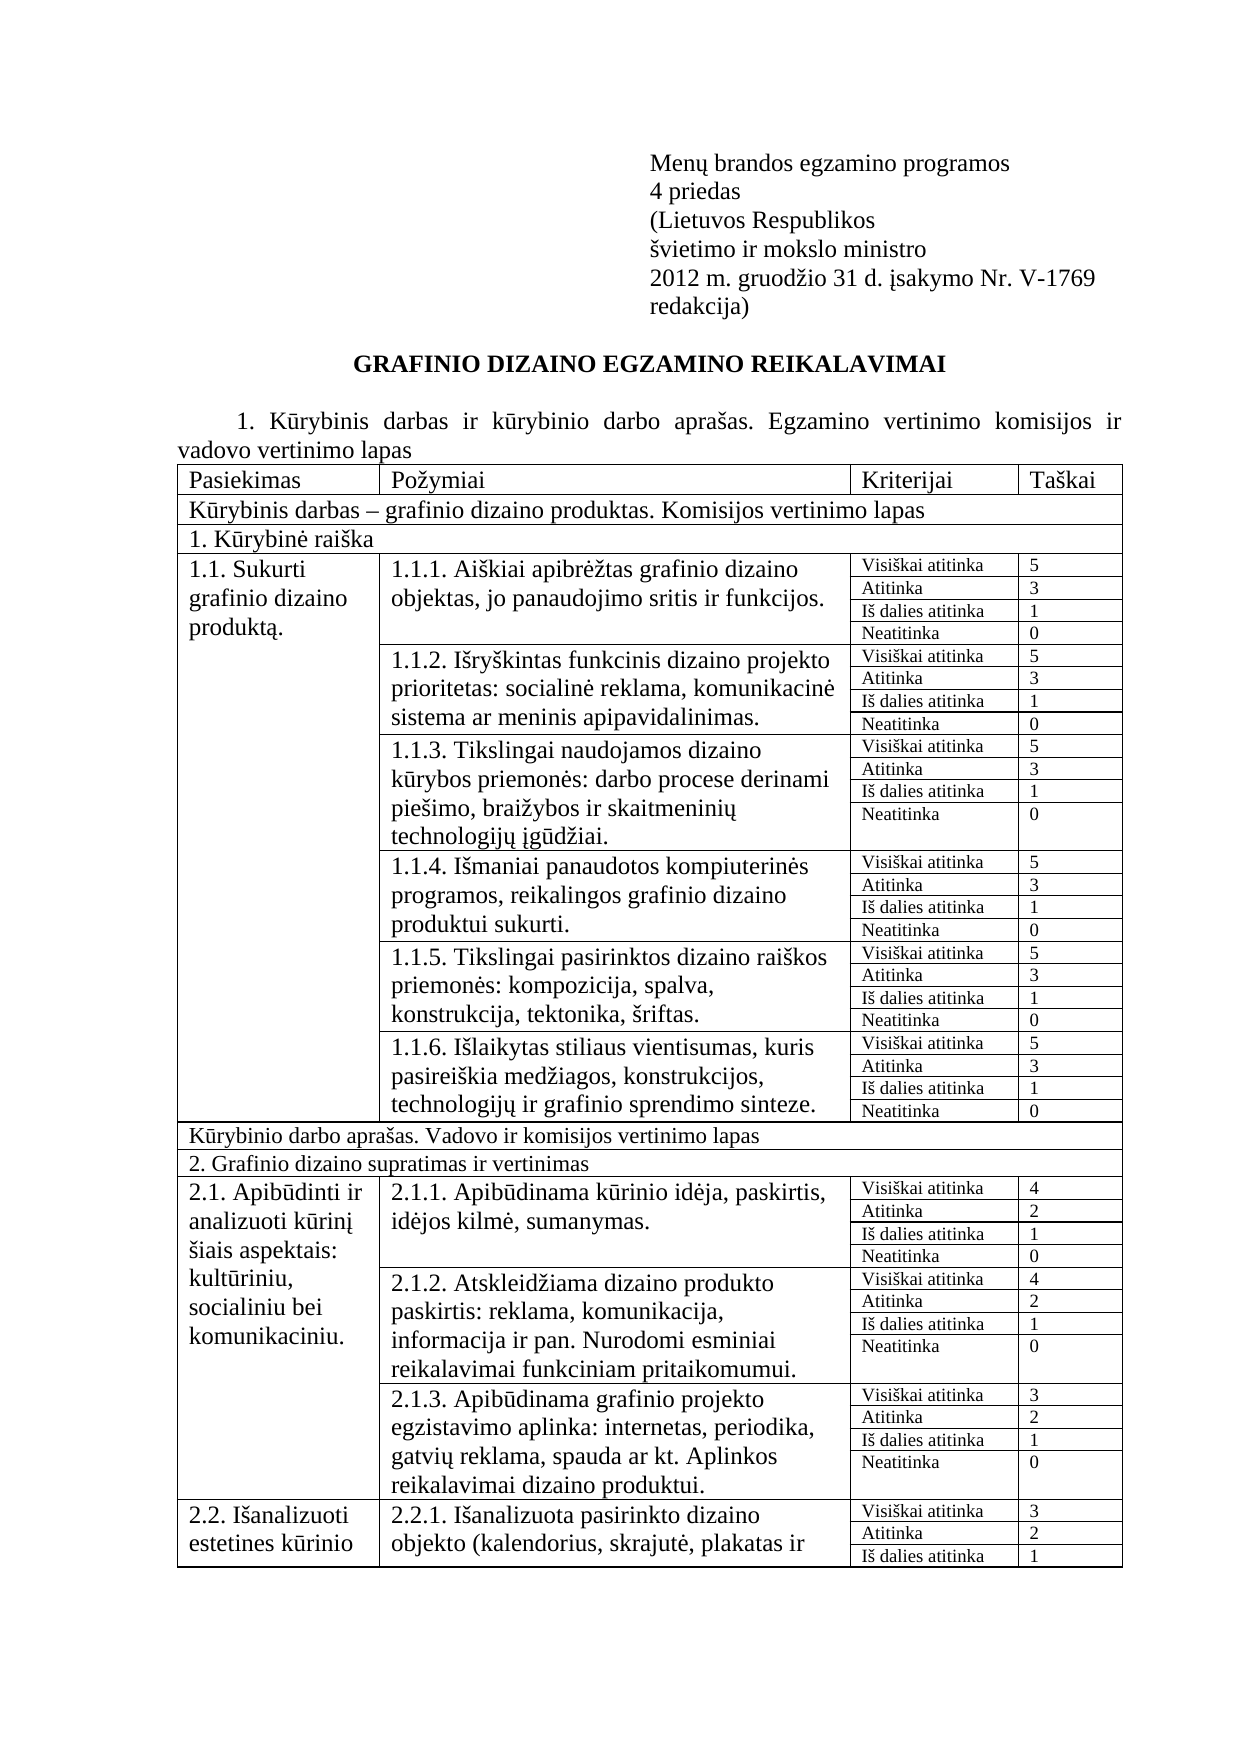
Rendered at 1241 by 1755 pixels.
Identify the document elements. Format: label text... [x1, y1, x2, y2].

table_cell Visiškai atitinka [851, 1177, 1018, 1199]
table_cell Neatitinka [851, 1451, 1018, 1499]
table_cell Neatitinka [851, 1009, 1018, 1031]
table_cell Neatitinka [851, 622, 1018, 644]
table_cell 3 [1019, 758, 1122, 779]
text (Lietuvos Respublikos [649, 205, 1122, 234]
table_cell 2 [1019, 1200, 1122, 1221]
table_cell Visiškai atitinka [851, 1500, 1018, 1521]
table_cell Atitinka [851, 1290, 1018, 1312]
text Menų brandos egzamino programos [649, 148, 1122, 176]
table_cell 0 [1019, 803, 1122, 850]
table_cell Atitinka [851, 1200, 1018, 1221]
table_cell [1088, 1150, 1122, 1176]
table_cell 1.1.6. Išlaikytas stiliaus vientisumas, kuris pasireiškia medžiagos, konstrukcijos, technologijų ir grafinio sprendimo sinteze. [380, 1032, 850, 1121]
table_cell 4 [1019, 1177, 1122, 1199]
table_cell Kūrybinio darbo aprašas. Vadovo ir komisijos vertinimo lapas [178, 1123, 1035, 1149]
table_cell [1063, 1123, 1088, 1149]
table_cell Atitinka [851, 1055, 1018, 1076]
table_cell Visiškai atitinka [851, 1032, 1018, 1053]
table_cell 1 [1019, 1077, 1122, 1099]
table_cell [1088, 1123, 1122, 1149]
table_cell Atitinka [851, 874, 1018, 895]
table_cell Visiškai atitinka [851, 735, 1018, 757]
table_cell 3 [1019, 1384, 1122, 1405]
table_cell 0 [1019, 713, 1122, 734]
table_cell 0 [1019, 1335, 1122, 1383]
table_cell Neatitinka [851, 713, 1018, 734]
table_cell Atitinka [851, 1406, 1018, 1428]
table_cell 0 [1019, 1451, 1122, 1499]
text 4 priedas [649, 176, 1122, 205]
table_cell Iš dalies atitinka [851, 690, 1018, 711]
table_cell 5 [1019, 645, 1122, 666]
table_cell Kūrybinis darbas – grafinio dizaino produktas. Komisijos vertinimo lapas [178, 495, 1035, 523]
table_cell 1.1. Sukurti grafinio dizaino produktą. [178, 554, 379, 1121]
table_cell 1 [1019, 896, 1122, 918]
table_header Taškai [1019, 465, 1122, 494]
text GRAFINIO DIZAINO EGZAMINO REIKALAVIMAI [177, 349, 1122, 378]
table_cell 1.1.4. Išmaniai panaudotos kompiuterinės programos, reikalingos grafinio dizaino produktui sukurti. [380, 851, 850, 941]
table_cell [1088, 495, 1122, 523]
table_cell 2 [1019, 1290, 1122, 1312]
table_cell 0 [1019, 1245, 1122, 1267]
table_cell Visiškai atitinka [851, 645, 1018, 666]
text 2012 m. gruodžio 31 d. įsakymo Nr. V-1769 [649, 263, 1122, 291]
table_cell [1088, 525, 1122, 553]
table_cell Neatitinka [851, 1335, 1018, 1383]
table_header Kriterijai [851, 465, 1018, 494]
table_cell 3 [1019, 1500, 1122, 1521]
table_cell Neatitinka [851, 803, 1018, 850]
table_cell Neatitinka [851, 919, 1018, 941]
text švietimo ir mokslo ministro [649, 234, 1122, 263]
table_cell 0 [1019, 622, 1122, 644]
table_cell 5 [1019, 554, 1122, 576]
table_cell 2.1.2. Atskleidžiama dizaino produkto paskirtis: reklama, komunikacija, informacija ir pan. Nurodomi esminiai reikalavimai funkciniam pritaikomumui. [380, 1268, 850, 1383]
text 1. Kūrybinis darbas ir kūrybinio darbo aprašas. Egzamino vertinimo komisijos ir vadovo vertinimo lapas [177, 406, 1122, 464]
table_cell 0 [1019, 1009, 1122, 1031]
table_cell [1035, 1150, 1063, 1176]
table_cell Neatitinka [851, 1100, 1018, 1121]
table_cell 2. Grafinio dizaino supratimas ir vertinimas [178, 1150, 1035, 1176]
table_cell Iš dalies atitinka [851, 1223, 1018, 1244]
table_header Požymiai [380, 465, 850, 494]
table_cell 1 [1019, 600, 1122, 621]
table_cell 2 [1019, 1406, 1122, 1428]
table_cell Atitinka [851, 1522, 1018, 1544]
table_cell 1 [1019, 690, 1122, 711]
table_cell 2.1.1. Apibūdinama kūrinio idėja, paskirtis, idėjos kilmė, sumanymas. [380, 1177, 850, 1267]
table_cell [1035, 1123, 1063, 1149]
table_cell [1063, 525, 1088, 553]
table_cell Visiškai atitinka [851, 851, 1018, 873]
table_cell 2.2. Išanalizuoti estetines kūrinio [178, 1500, 379, 1566]
table_cell 3 [1019, 667, 1122, 689]
table_cell [1035, 525, 1063, 553]
table_cell 3 [1019, 577, 1122, 598]
table_cell [1063, 1150, 1088, 1176]
table_cell Iš dalies atitinka [851, 987, 1018, 1008]
table_cell Iš dalies atitinka [851, 1429, 1018, 1450]
table_cell 3 [1019, 964, 1122, 986]
table_cell 1.1.3. Tikslingai naudojamos dizaino kūrybos priemonės: darbo procese derinami piešimo, braižybos ir skaitmeninių technologijų įgūdžiai. [380, 735, 850, 850]
table_cell 5 [1019, 942, 1122, 963]
table_cell Iš dalies atitinka [851, 896, 1018, 918]
table_cell Atitinka [851, 758, 1018, 779]
table_cell 3 [1019, 874, 1122, 895]
table_cell 1. Kūrybinė raiška [178, 525, 1035, 553]
table_cell 0 [1019, 919, 1122, 941]
table_cell Visiškai atitinka [851, 1268, 1018, 1289]
table_cell 2 [1019, 1522, 1122, 1544]
table_cell Iš dalies atitinka [851, 600, 1018, 621]
table_cell Iš dalies atitinka [851, 1077, 1018, 1099]
table_cell Visiškai atitinka [851, 1384, 1018, 1405]
table_cell Atitinka [851, 577, 1018, 598]
table_cell Iš dalies atitinka [851, 1545, 1018, 1566]
table_cell Atitinka [851, 964, 1018, 986]
table_cell 2.2.1. Išanalizuota pasirinkto dizaino objekto (kalendorius, skrajutė, plakatas ir [380, 1500, 850, 1566]
table_cell 5 [1019, 735, 1122, 757]
table_cell 0 [1019, 1100, 1122, 1121]
table_cell 4 [1019, 1268, 1122, 1289]
table_cell 1 [1019, 1313, 1122, 1334]
table_cell 1.1.5. Tikslingai pasirinktos dizaino raiškos priemonės: kompozicija, spalva, konstrukcija, tektonika, šriftas. [380, 942, 850, 1031]
text redakcija) [649, 291, 1122, 320]
table_cell 5 [1019, 1032, 1122, 1053]
table_cell 2.1. Apibūdinti ir analizuoti kūrinį šiais aspektais: kultūriniu, socialiniu bei komunikaciniu. [178, 1177, 379, 1499]
table_cell Visiškai atitinka [851, 554, 1018, 576]
table_cell Iš dalies atitinka [851, 1313, 1018, 1334]
table_header Pasiekimas [178, 465, 379, 494]
table_cell 1 [1019, 1429, 1122, 1450]
table_cell 1 [1019, 987, 1122, 1008]
table_cell 5 [1019, 851, 1122, 873]
table_cell [1063, 495, 1088, 523]
table_cell Atitinka [851, 667, 1018, 689]
table_cell 1.1.2. Išryškintas funkcinis dizaino projekto prioritetas: socialinė reklama, komunikacinė sistema ar meninis apipavidalinimas. [380, 645, 850, 734]
table_cell 1 [1019, 780, 1122, 802]
table_cell Neatitinka [851, 1245, 1018, 1267]
table_cell 1 [1019, 1223, 1122, 1244]
table_cell Visiškai atitinka [851, 942, 1018, 963]
table_cell 1 [1019, 1545, 1122, 1566]
table_cell [1035, 495, 1063, 523]
table_cell Iš dalies atitinka [851, 780, 1018, 802]
table_cell 1.1.1. Aiškiai apibrėžtas grafinio dizaino objektas, jo panaudojimo sritis ir funkcijos. [380, 554, 850, 644]
table_cell 3 [1019, 1055, 1122, 1076]
table_cell 2.1.3. Apibūdinama grafinio projekto egzistavimo aplinka: internetas, periodika, gatvių reklama, spauda ar kt. Aplinkos reikalavimai dizaino produktui. [380, 1384, 850, 1499]
